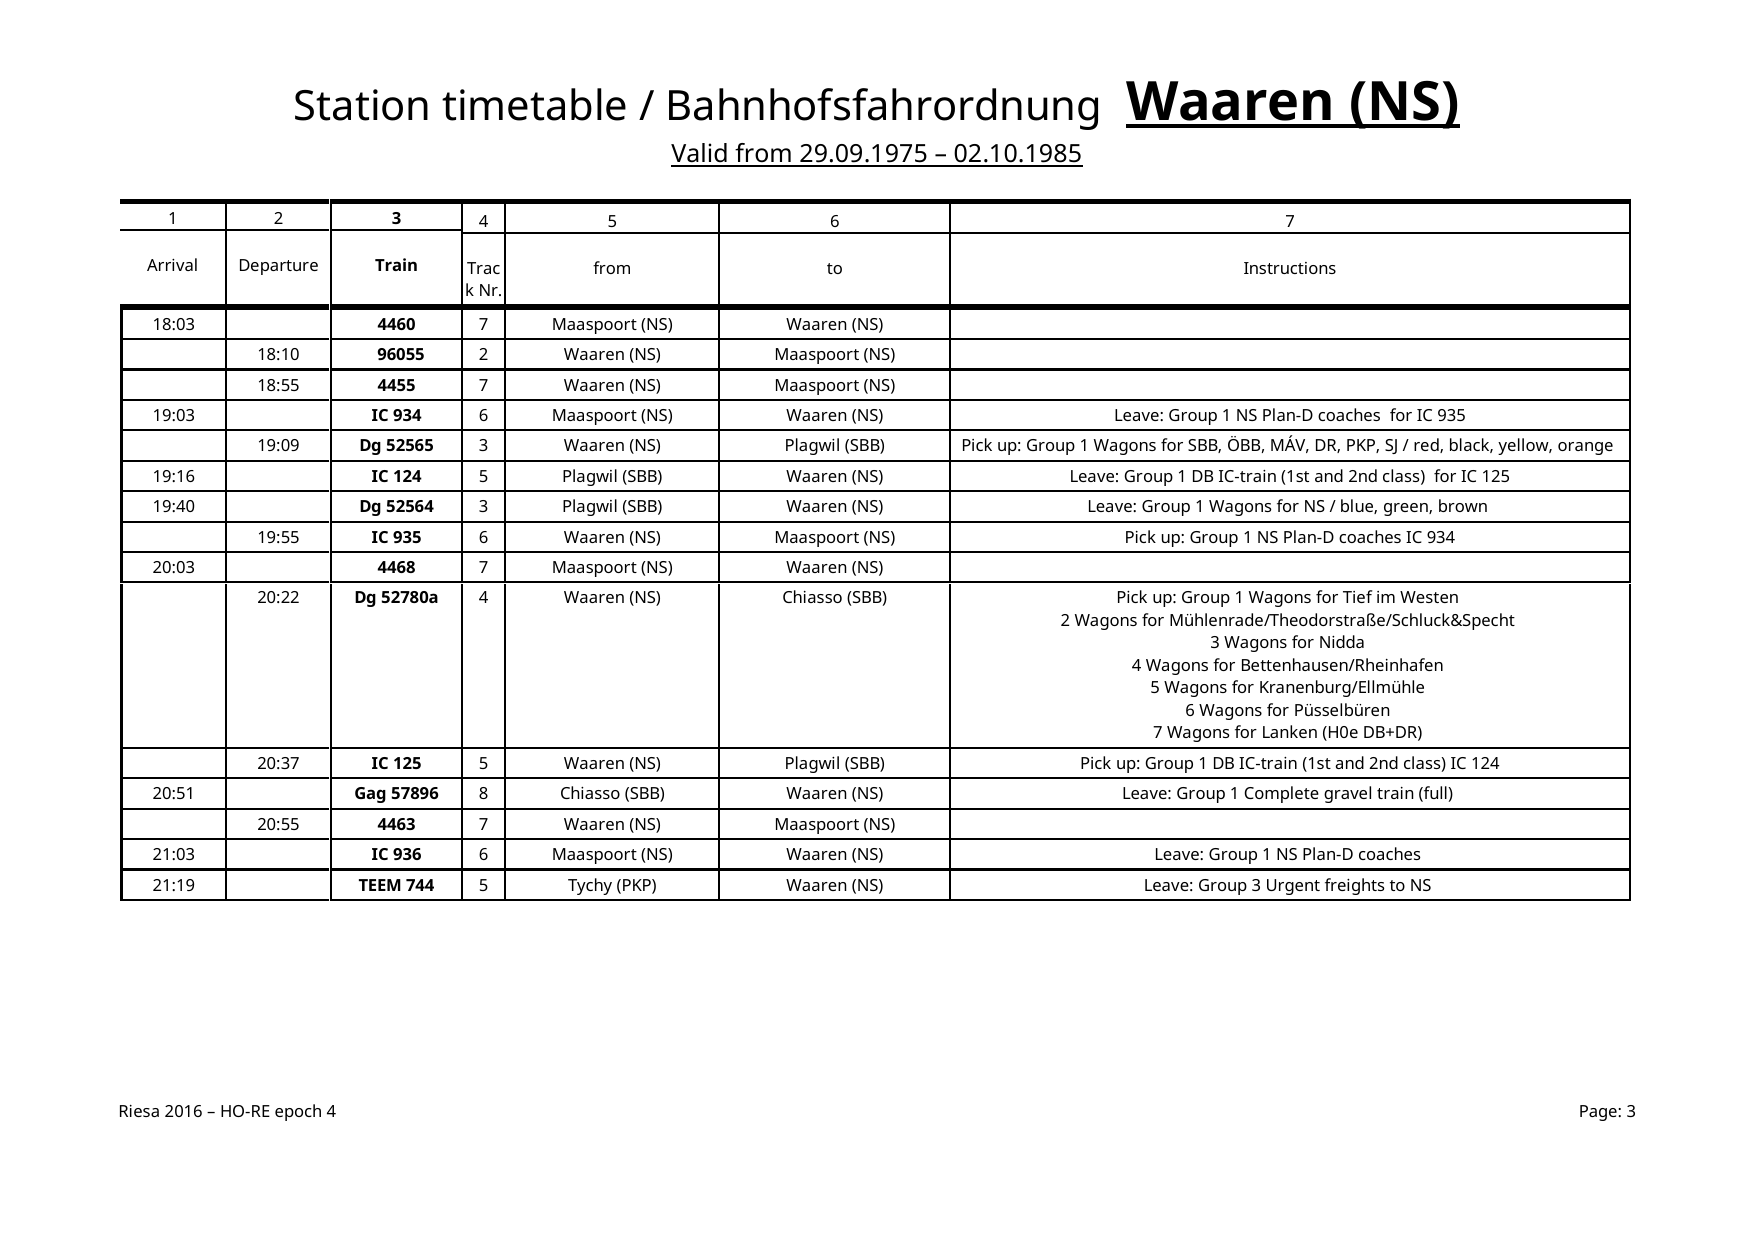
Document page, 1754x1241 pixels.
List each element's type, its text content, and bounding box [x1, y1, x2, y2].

table_cell 6 [463, 840, 504, 868]
table_cell Chiasso (SBB) [506, 779, 718, 808]
table_cell Waaren (NS) [506, 340, 718, 368]
table_cell [951, 310, 1629, 338]
table_cell IC 936 [332, 840, 461, 868]
table_cell 3 [463, 431, 504, 460]
table_cell Maaspoort (NS) [720, 371, 949, 399]
table_cell Maaspoort (NS) [720, 810, 949, 838]
table_cell 18:55 [227, 371, 329, 399]
table_cell [123, 340, 225, 368]
table_cell 3 [463, 492, 504, 521]
table_cell [123, 584, 225, 747]
table_cell 18:10 [227, 340, 329, 368]
table_header 7 Instructions [951, 204, 1629, 232]
table_cell 18:03 [123, 310, 225, 338]
table_cell 20:55 [227, 810, 329, 838]
table_cell TEEM 744 [332, 871, 461, 899]
table_cell [123, 749, 225, 777]
table_cell IC 935 [332, 523, 461, 551]
table_cell 20:51 [123, 779, 225, 808]
table_cell [123, 431, 225, 460]
table_cell Leave: Group 1 Wagons for NS / blue, green, brown [951, 492, 1629, 521]
table_cell 19:16 [123, 462, 225, 490]
table_cell Maaspoort (NS) [506, 401, 718, 429]
table_header 5 from [506, 234, 718, 304]
table_header 3 Train [332, 204, 461, 229]
table_cell [951, 553, 1629, 581]
table_cell [951, 371, 1629, 399]
table_cell 7 [463, 310, 504, 338]
table_header 6 to [720, 204, 949, 232]
table_cell 21:03 [123, 840, 225, 868]
table_cell Waaren (NS) [720, 310, 949, 338]
table_cell [227, 779, 329, 808]
table_header 6 to [720, 234, 949, 304]
table_cell Dg 52780a [332, 584, 461, 747]
table_cell 7 [463, 553, 504, 581]
table_cell 6 [463, 401, 504, 429]
table_cell 5 [463, 871, 504, 899]
table_cell IC 934 [332, 401, 461, 429]
table_cell Dg 52564 [332, 492, 461, 521]
table_cell [227, 840, 329, 868]
table_cell [227, 492, 329, 521]
table_cell Tychy (PKP) [506, 871, 718, 899]
table_cell Waaren (NS) [720, 401, 949, 429]
table_cell 7 [463, 371, 504, 399]
table_cell 20:37 [227, 749, 329, 777]
table_cell 4468 [332, 553, 461, 581]
table_cell 5 [463, 462, 504, 490]
table_header 4 Track Nr. [463, 234, 504, 304]
table_cell Maaspoort (NS) [506, 310, 718, 338]
table_cell 19:03 [123, 401, 225, 429]
table_cell Chiasso (SBB) [720, 584, 949, 747]
table_header 3 Train [332, 231, 461, 304]
table_cell [227, 553, 329, 581]
table_cell Waaren (NS) [720, 779, 949, 808]
table_cell Waaren (NS) [506, 371, 718, 399]
table_cell [123, 523, 225, 551]
table_cell 19:09 [227, 431, 329, 460]
table_cell Waaren (NS) [506, 810, 718, 838]
table_cell [227, 310, 329, 338]
table_cell Waaren (NS) [720, 840, 949, 868]
table_cell Maaspoort (NS) [506, 553, 718, 581]
table_cell Leave: Group 1 Complete gravel train (full) [951, 779, 1629, 808]
table_cell Leave: Group 1 NS Plan-D coaches [951, 840, 1629, 868]
table_header 2 Departure [227, 231, 329, 304]
table_cell [951, 340, 1629, 368]
table_cell Pick up: Group 1 NS Plan-D coaches IC 934 [951, 523, 1629, 551]
table_cell Waaren (NS) [506, 749, 718, 777]
table_cell Dg 52565 [332, 431, 461, 460]
table_cell Waaren (NS) [720, 553, 949, 581]
table_cell 8 [463, 779, 504, 808]
table_cell Maaspoort (NS) [720, 340, 949, 368]
table_cell Maaspoort (NS) [720, 523, 949, 551]
table_header 1 Arrival [120, 231, 225, 304]
table_cell 20:03 [123, 553, 225, 581]
table_cell 6 [463, 523, 504, 551]
table_cell 4 [463, 584, 504, 747]
table_cell 21:19 [123, 871, 225, 899]
table_cell [951, 810, 1629, 838]
table_cell [227, 871, 329, 899]
table_cell Leave: Group 1 DB IC-train (1st and 2nd class) for IC 125 [951, 462, 1629, 490]
table_cell [227, 462, 329, 490]
table_cell IC 125 [332, 749, 461, 777]
table_cell Waaren (NS) [506, 431, 718, 460]
table_cell Maaspoort (NS) [506, 840, 718, 868]
table_cell 96055 [332, 340, 461, 368]
table_cell [227, 401, 329, 429]
table_header 2 Departure [227, 204, 329, 229]
table_cell Plagwil (SBB) [506, 462, 718, 490]
table_cell Plagwil (SBB) [720, 431, 949, 460]
table_cell Pick up: Group 1 Wagons for SBB, ÖBB, MÁV, DR, PKP, SJ / red, black, yellow, orange [951, 431, 1629, 460]
table_cell Plagwil (SBB) [720, 749, 949, 777]
table_cell Leave: Group 3 Urgent freights to NS [951, 871, 1629, 899]
table_cell Waaren (NS) [720, 492, 949, 521]
table_cell 5 [463, 749, 504, 777]
table_cell 2 [463, 340, 504, 368]
table_cell 4455 [332, 371, 461, 399]
table_cell Leave: Group 1 NS Plan-D coaches for IC 935 [951, 401, 1629, 429]
table_cell Gag 57896 [332, 779, 461, 808]
table_cell Pick up: Group 1 Wagons for Tief im Westen 2 Wagons for Mühlenrade/Theodorstraße/Schluck&Specht 3 Wagons for Nidda 4 Wagons for Bettenhausen/Rheinhafen 5 Wagons for Kranenburg/Ellmühle 6 Wagons for Püsselbüren 7 Wagons for Lanken (H0e DB+DR) [951, 584, 1629, 747]
table_header 1 Arrival [120, 204, 225, 229]
table_cell Waaren (NS) [720, 871, 949, 899]
table_cell 7 [463, 810, 504, 838]
table_header 4 Track Nr. [463, 204, 504, 232]
table_cell Pick up: Group 1 DB IC-train (1st and 2nd class) IC 124 [951, 749, 1629, 777]
table_header 7 Instructions [951, 234, 1629, 304]
table_header 5 from [506, 204, 718, 232]
table_cell 4463 [332, 810, 461, 838]
table_cell IC 124 [332, 462, 461, 490]
table_cell [123, 371, 225, 399]
table_cell Waaren (NS) [506, 584, 718, 747]
table_cell 4460 [332, 310, 461, 338]
table_cell 19:55 [227, 523, 329, 551]
table_cell Plagwil (SBB) [506, 492, 718, 521]
table_cell 20:22 [227, 584, 329, 747]
table_cell [123, 810, 225, 838]
table_cell Waaren (NS) [720, 462, 949, 490]
table_cell 19:40 [123, 492, 225, 521]
table_cell Waaren (NS) [506, 523, 718, 551]
